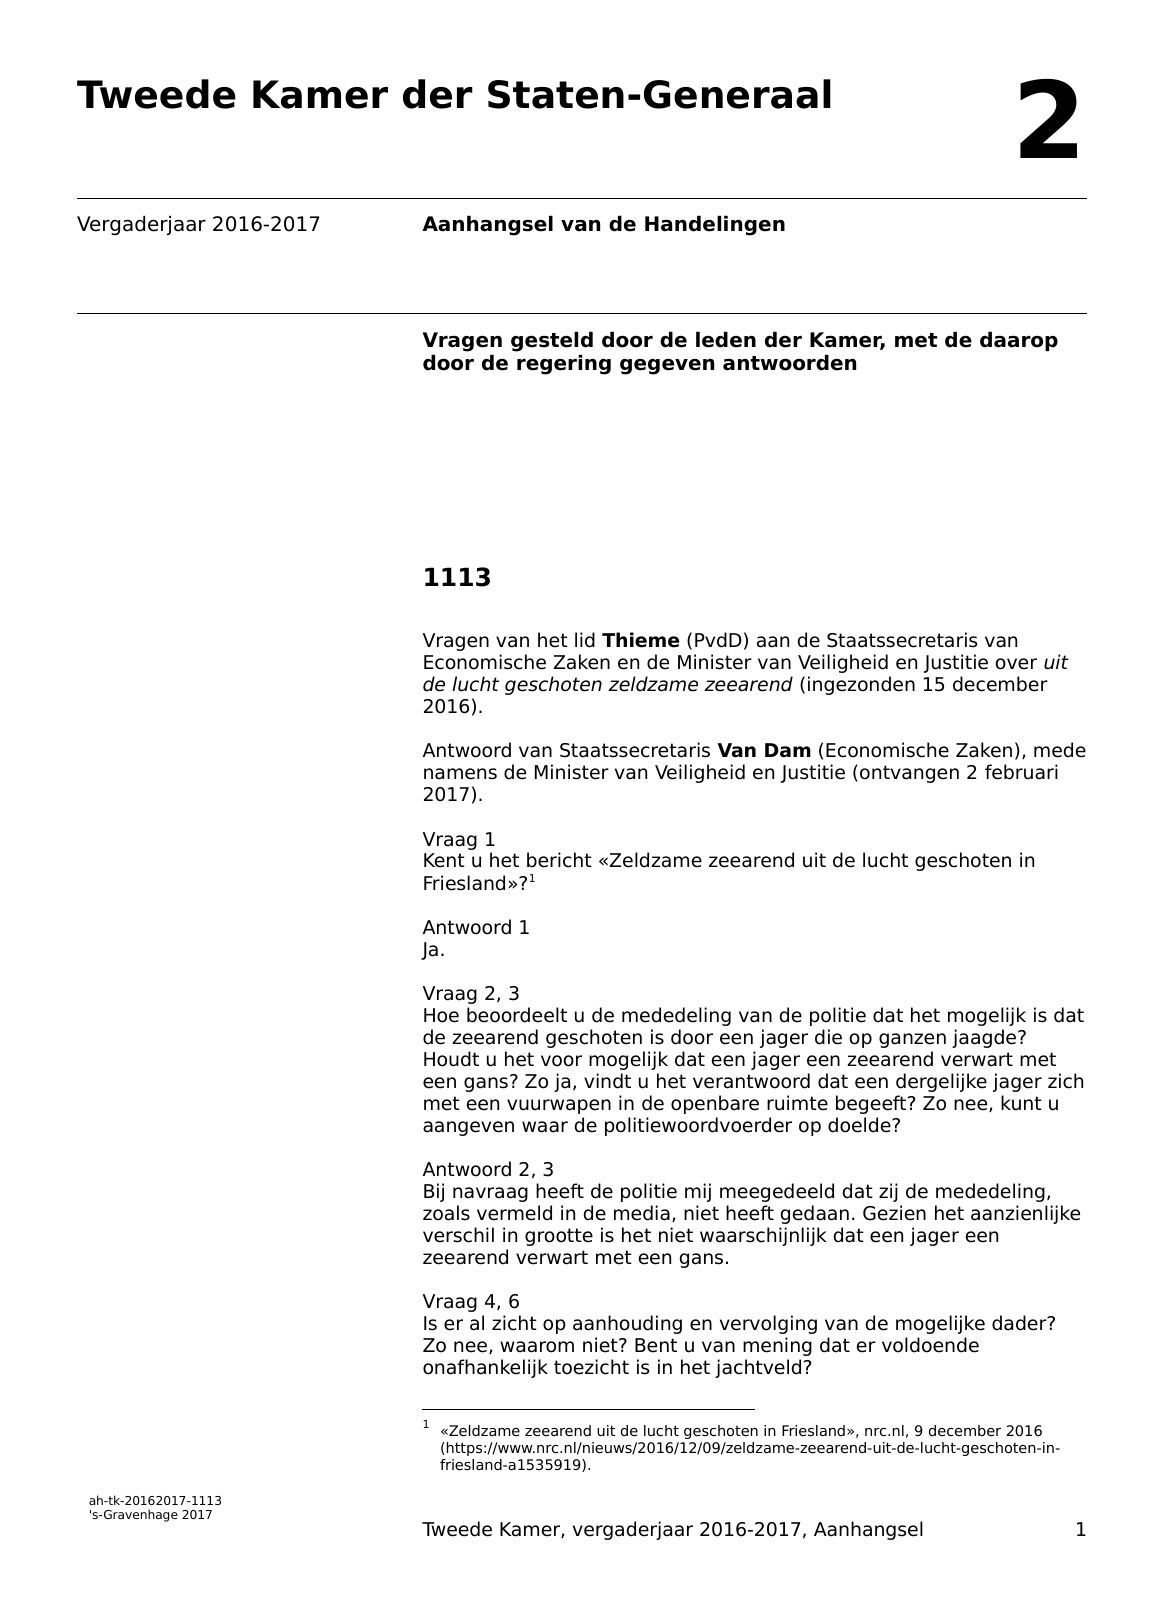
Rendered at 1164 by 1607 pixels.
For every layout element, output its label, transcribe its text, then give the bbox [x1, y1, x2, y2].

text Is er al zicht op aanhouding en vervolging van de mogelijke dader? Zo nee, waarom niet? Bent u van mening dat er voldoende onafhankelijk toezicht is in het jachtveld? [422, 1313, 1087, 1379]
table_cell Aanhangsel van de Handelingen [422, 199, 1087, 313]
text Houdt u het voor mogelijk dat een jager een zeearend verwart met een gans? Zo ja, vindt u het verantwoord dat een dergelijke jager zich met een vuurwapen in de openbare ruimte begeeft? Zo nee, kunt u aangeven waar de politiewoordvoerder op doelde? [422, 1049, 1087, 1137]
text Antwoord van Staatssecretaris Van Dam (Economische Zaken), mede namens de Minister van Veiligheid en Justitie (ontvangen 2 februari 2017). [422, 740, 1087, 806]
text Antwoord 1 [422, 917, 1087, 938]
text Vragen van het lid Thieme (PvdD) aan de Staatssecretaris van Economische Zaken en de Minister van Veiligheid en Justitie over uit de lucht geschoten zeldzame zeearend (ingezonden 15 december 2016). [422, 630, 1087, 718]
text Vraag 1 [422, 828, 1087, 850]
table_header 2 [886, 59, 1087, 198]
text «Zeldzame zeearend uit de lucht geschoten in Friesland», nrc.nl, 9 december 2016 (https://www.nrc.nl/nieuws/2016/12/09/zeldzame-zeearend-uit-de-lucht-geschoten-in-friesland-a1535919). [422, 1418, 1087, 1474]
text Bij navraag heeft de politie mij meegedeeld dat zij de mededeling, zoals vermeld in de media, niet heeft gedaan. Gezien het aanzienlijke verschil in grootte is het niet waarschijnlijk dat een jager een zeearend verwart met een gans. [422, 1181, 1087, 1269]
table_cell Vergaderjaar 2016-2017 [77, 199, 422, 313]
text 's-Gravenhage 2017 [88, 1508, 323, 1522]
table_cell [77, 314, 422, 375]
text Antwoord 2, 3 [422, 1159, 1087, 1181]
text Hoe beoordeelt u de mededeling van de politie dat het mogelijk is dat de zeearend geschoten is door een jager die op ganzen jaagde? [422, 1005, 1087, 1049]
text Vraag 2, 3 [422, 983, 1087, 1005]
table_header Tweede Kamer der Staten-Generaal [77, 59, 886, 198]
table_cell Vragen gesteld door de leden der Kamer, met de daarop door de regering gegeven antwoorden [422, 314, 1087, 375]
text Vraag 4, 6 [422, 1291, 1087, 1313]
text Kent u het bericht «Zeldzame zeearend uit de lucht geschoten in Friesland»? [422, 850, 1087, 894]
text ah-tk-20162017-1113 [88, 1494, 323, 1508]
text 1113 [422, 563, 1087, 592]
text Ja. [422, 938, 1087, 961]
